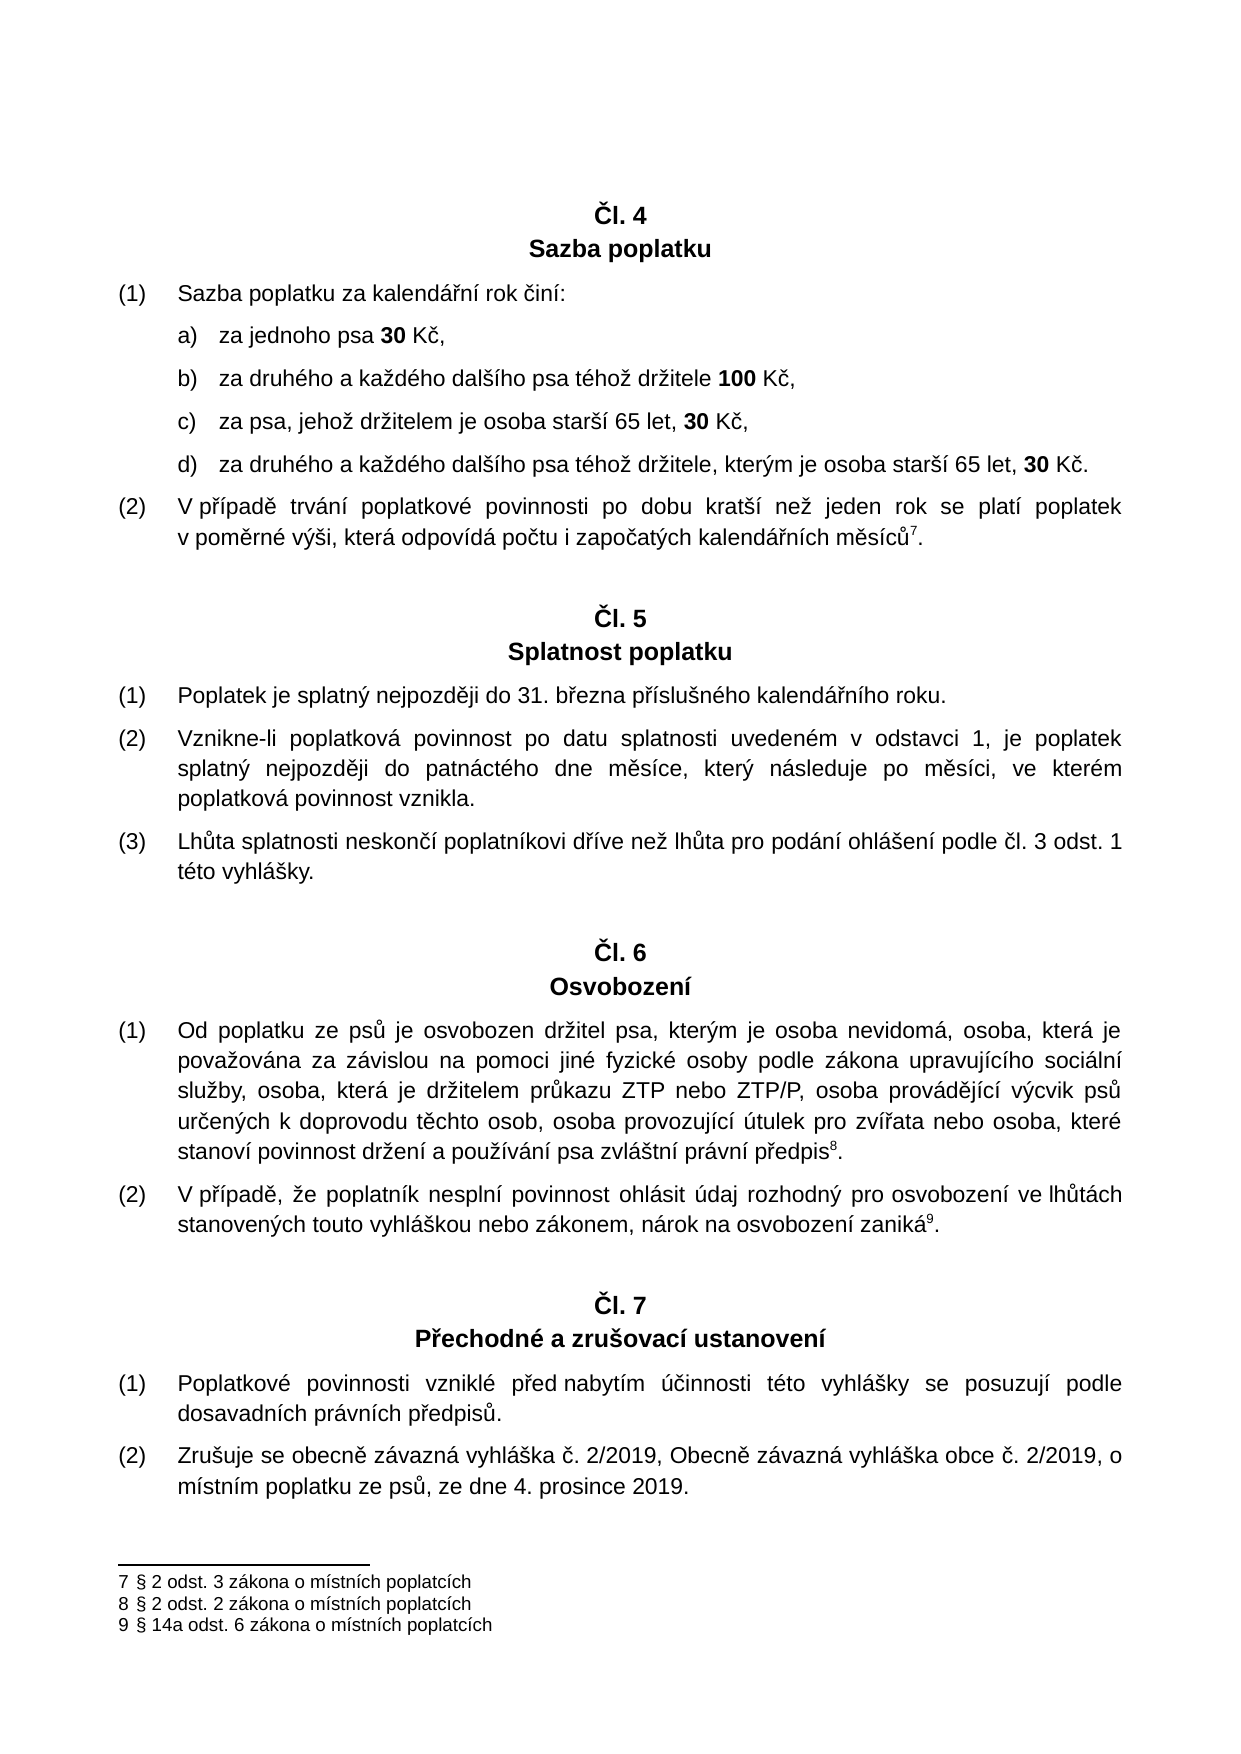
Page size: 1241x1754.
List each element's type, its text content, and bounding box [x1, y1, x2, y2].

list Od poplatku ze psů je osvobozen držitel psa, kterým je osoba nevidomá, osoba, která je považována za závislou na pomoci jiné fyzické osoby podle zákona upravujícího sociální služby, osoba, která je držitelem průkazu ZTP nebo ZTP/P, osoba provádějící výcvik psů určených k doprovodu těchto osob, osoba provozující útulek pro zvířata nebo osoba, které stanoví povinnost držení a používání psa zvláštní právní předpis. [118, 1017, 1122, 1164]
list Vznikne-li poplatková povinnost po datu splatnosti uvedeném v odstavci 1, je poplatek splatný nejpozději do patnáctého dne měsíce, který následuje po měsíci, ve kterém poplatková povinnost vznikla. [118, 725, 1122, 812]
list za druhého a každého dalšího psa téhož držitele, kterým je osoba starší 65 let, 30 Kč. [177, 451, 1122, 477]
subtitle Čl. 6 Osvobození [118, 938, 1122, 1000]
subtitle Čl. 4 Sazba poplatku [118, 201, 1122, 263]
list § 14a odst. 6 zákona o místních poplatcích [118, 1614, 1122, 1635]
list za psa, jehož držitelem je osoba starší 65 let, 30 Kč, [177, 408, 1122, 434]
list Zrušuje se obecně závazná vyhláška č. 2/2019, Obecně závazná vyhláška obce č. 2/2019, o místním poplatku ze psů, ze dne 4. prosince 2019. [118, 1442, 1122, 1499]
subtitle Čl. 7 Přechodné a zrušovací ustanovení [118, 1291, 1122, 1353]
list § 2 odst. 2 zákona o místních poplatcích [118, 1592, 1122, 1614]
list § 2 odst. 3 zákona o místních poplatcích [118, 1571, 1122, 1592]
subtitle Čl. 5 Splatnost poplatku [118, 604, 1122, 665]
list Sazba poplatku za kalendářní rok činí: [118, 280, 1122, 306]
list Poplatkové povinnosti vzniklé před nabytím účinnosti této vyhlášky se posuzují podle dosavadních právních předpisů. [118, 1369, 1122, 1426]
list Lhůta splatnosti neskončí poplatníkovi dříve než lhůta pro podání ohlášení podle čl. 3 odst. 1 této vyhlášky. [118, 828, 1122, 884]
list V případě trvání poplatkové povinnosti po dobu kratší než jeden rok se platí poplatek v poměrné výši, která odpovídá počtu i započatých kalendářních měsíců. [118, 493, 1122, 550]
list za jednoho psa 30 Kč, [177, 322, 1122, 349]
list za druhého a každého dalšího psa téhož držitele 100 Kč, [177, 365, 1122, 391]
list Poplatek je splatný nejpozději do 31. března příslušného kalendářního roku. [118, 682, 1122, 708]
list V případě, že poplatník nesplní povinnost ohlásit údaj rozhodný pro osvobození ve lhůtách stanovených touto vyhláškou nebo zákonem, nárok na osvobození zaniká. [118, 1181, 1122, 1237]
